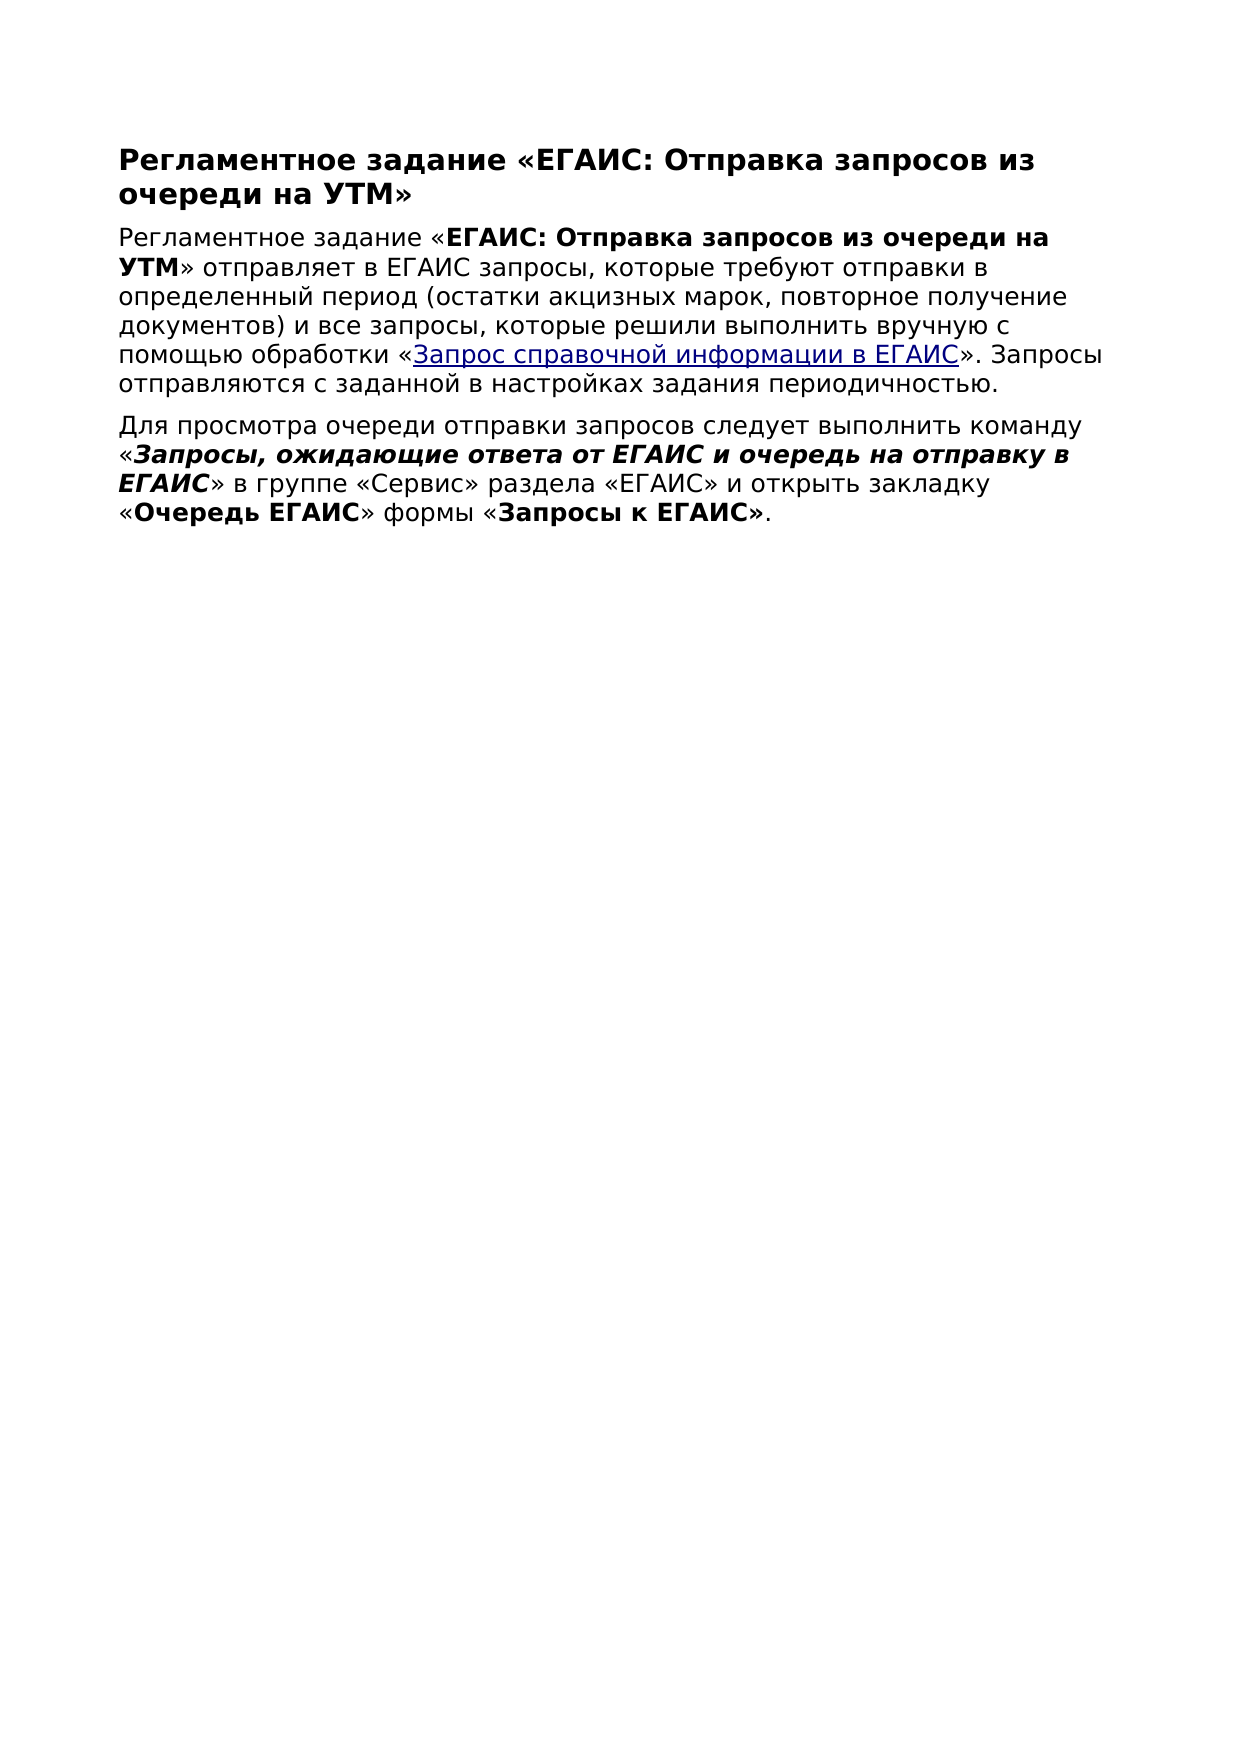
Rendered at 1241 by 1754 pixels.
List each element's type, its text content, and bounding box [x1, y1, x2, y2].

subtitle Регламентное задание «ЕГАИС: Отправка запросов из очереди на УТМ» [118, 143, 1122, 211]
text Для просмотра очереди отправки запросов следует выполнить команду «Запросы, ожидающие ответа от ЕГАИС и очередь на отправку в ЕГАИС» в группе «Сервис» раздела «ЕГАИС» и открыть закладку «Очередь ЕГАИС» формы «Запросы к ЕГАИС». [118, 411, 1122, 557]
text Регламентное задание «ЕГАИС: Отправка запросов из очереди на УТМ» отправляет в ЕГАИС запросы, которые требуют отправки в определенный период (остатки акцизных марок, повторное получение документов) и все запросы, которые решили выполнить вручную с помощью обработки «Запрос справочной информации в ЕГАИС». Запросы отправляются с заданной в настройках задания периодичностью. [118, 223, 1122, 398]
